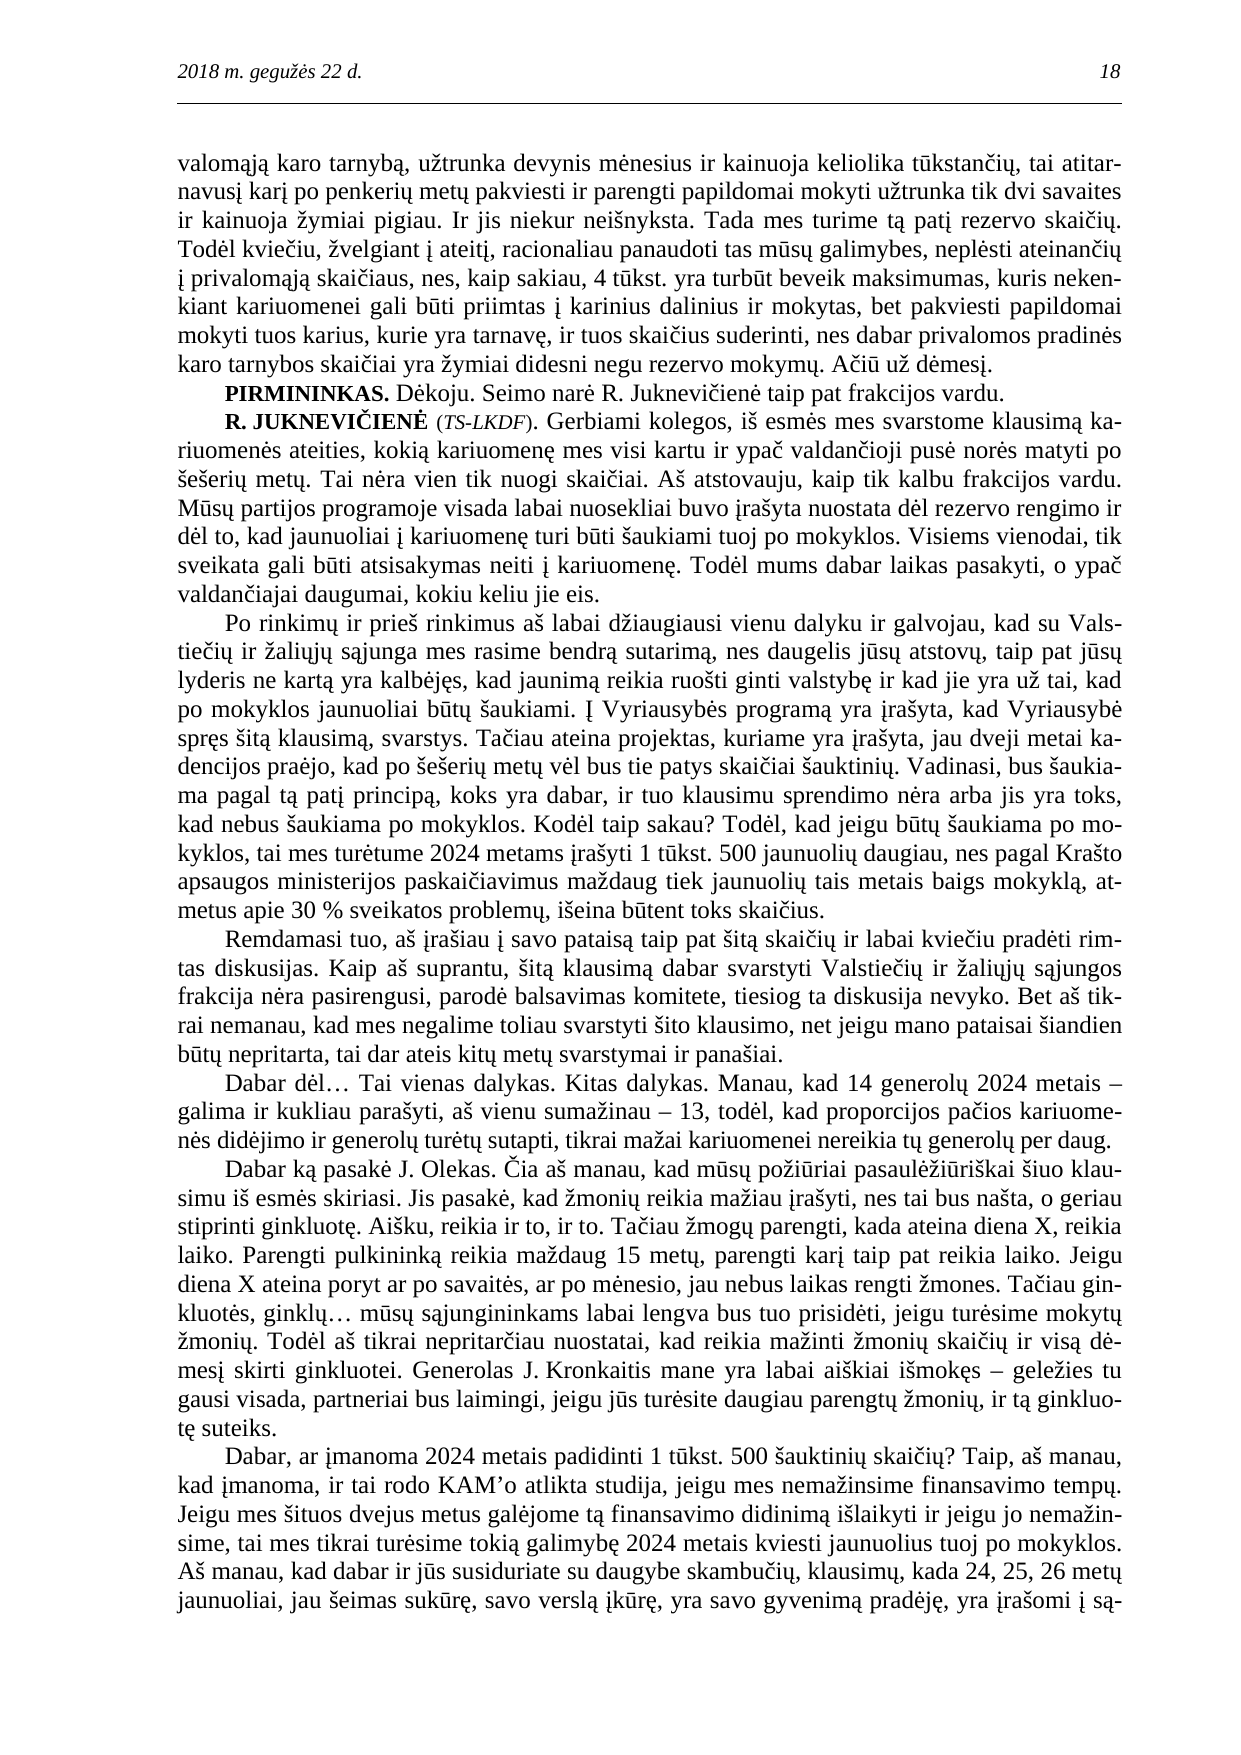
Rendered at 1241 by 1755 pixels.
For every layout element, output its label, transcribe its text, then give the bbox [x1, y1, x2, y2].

text Da­bar dėl… Tai vie­nas da­ly­kas. Ki­tas da­ly­kas. Ma­nau, kad 14 ge­ne­ro­lų 2024 me­tais – ga­li­ma ir kuk­liau pa­ra­šy­ti, aš vie­nu su­ma­ži­nau – 13, to­dėl, kad pro­por­ci­jos pa­čios ka­riuo­me­nės di­dė­ji­mo ir ge­ne­ro­lų tu­rė­tų su­tap­ti, tik­rai ma­žai ka­riuo­me­nei ne­rei­kia tų ge­ne­ro­lų per daug. [177, 1068, 1122, 1154]
text PIRMININKAS. Dė­ko­ju. Sei­mo na­rė R. Juk­ne­vi­čie­nė taip pat frak­ci­jos var­du. [177, 378, 1122, 406]
text Rem­da­ma­si tuo, aš įra­šiau į sa­vo pa­tai­są taip pat ši­tą skai­čių ir la­bai kvie­čiu pra­dė­ti rim­tas dis­ku­si­jas. Kaip aš su­pran­tu, ši­tą klau­si­mą da­bar svars­ty­ti Vals­tie­čių ir ža­lių­jų są­jun­gos frak­ci­ja nė­ra pa­si­ren­gu­si, pa­ro­dė bal­sa­vi­mas ko­mi­te­te, tie­siog ta dis­ku­si­ja ne­vy­ko. Bet aš tik­rai ne­ma­nau, kad mes ne­ga­li­me to­liau svars­ty­ti ši­to klau­si­mo, net jei­gu ma­no pa­tai­sai šian­dien bū­tų ne­pri­tar­ta, tai dar at­eis ki­tų me­tų svars­ty­mai ir pa­na­šiai. [177, 924, 1122, 1068]
text Po rin­ki­mų ir prieš rin­ki­mus aš la­bai džiau­giau­si vie­nu da­ly­ku ir gal­vo­jau, kad su Vals­tie­čių ir ža­lių­jų są­jun­ga mes ra­si­me ben­drą su­ta­ri­mą, nes dau­ge­lis jū­sų at­sto­vų, taip pat jū­sų ly­de­ris ne kar­tą yra kal­bė­jęs, kad jau­ni­mą rei­kia ruoš­ti gin­ti vals­ty­bę ir kad jie yra už tai, kad po mo­kyk­los jau­nuo­liai bū­tų šau­kia­mi. Į Vy­riau­sy­bės pro­gra­mą yra įra­šy­ta, kad Vy­riau­sy­bė spręs ši­tą klau­si­mą, svars­tys. Ta­čiau at­ei­na pro­jek­tas, ku­ria­me yra įra­šy­ta, jau dve­ji me­tai ka­den­ci­jos pra­ėjo, kad po še­še­rių me­tų vėl bus tie pa­tys skai­čiai šauk­ti­nių. Va­di­na­si, bus šau­kia­ma pa­gal tą pa­tį prin­ci­pą, koks yra da­bar, ir tuo klau­si­mu spren­di­mo nė­ra ar­ba jis yra toks, kad ne­bus šau­kia­ma po mo­kyk­los. Ko­dėl taip sa­kau? To­dėl, kad jei­gu bū­tų šau­kia­ma po mo­kyk­los, tai mes tu­rė­tu­me 2024 me­tams įra­šy­ti 1 tūkst. 500 jau­nuo­lių dau­giau, nes pa­gal Kraš­to ap­sau­gos mi­nis­te­ri­jos pa­skai­čia­vi­mus maž­daug tiek jau­nuo­lių tais me­tais baigs mo­kyk­lą, at­me­tus apie 30 % svei­ka­tos pro­ble­mų, iš­ei­na bū­tent toks skai­čius. [177, 608, 1122, 924]
text va­lo­mą­ją ka­ro tar­ny­bą, už­trun­ka de­vy­nis mė­ne­sius ir kai­nuo­ja ke­lio­li­ka tūks­tan­čių, tai ati­tar­na­vu­sį ka­rį po pen­ke­rių me­tų pa­kvies­ti ir pa­reng­ti pa­pil­do­mai ­mo­ky­ti už­trun­ka tik dvi sa­vai­tes ir kai­nuo­ja žy­miai pi­giau. Ir jis nie­kur ne­iš­nyks­ta. Ta­da mes tu­ri­me tą pa­tį re­zer­vo skai­čių. To­dėl kvie­čiu, žvel­giant į at­ei­tį, ra­cio­na­liau pa­nau­do­ti tas mū­sų ga­li­my­bes, ne­plės­ti at­ei­nan­čių į pri­va­lo­mą­ją skai­čiaus, nes, kaip sa­kiau, 4 tūkst. yra tur­būt be­veik mak­si­mu­mas, ku­ris ne­ken­kiant ka­riuo­me­nei ga­li bū­ti pri­im­tas į ka­ri­nius da­li­nius ir ­mo­ky­tas, bet pa­kvies­ti pa­pil­do­mai mo­ky­ti tuos ka­rius, ku­rie yra tar­na­vę, ir tuos skai­čius su­de­rin­ti, nes da­bar pri­va­lo­mos pra­di­nės ka­ro tar­ny­bos skai­čiai yra žy­miai di­des­ni ne­gu re­zer­vo ­mo­ky­mų. Ačiū už dė­me­sį. [177, 148, 1122, 378]
text Da­bar, ar įma­no­ma 2024 me­tais pa­di­din­ti 1 tūkst. 500 šauk­ti­nių skai­čių? Taip, aš ma­nau, kad įma­no­ma, ir tai ro­do KAM’o at­lik­ta stu­di­ja, jei­gu mes ne­ma­žin­si­me fi­nan­sa­vi­mo tem­pų. Jei­gu mes ši­tuos dve­jus me­tus ga­lė­jo­me tą fi­nan­sa­vi­mo di­di­ni­mą iš­lai­ky­ti ir jei­gu jo ne­ma­žin­si­me, tai mes tik­rai tu­rė­si­me to­kią ga­li­my­bę 2024 me­tais kvies­ti jau­nuo­lius tuoj po mo­kyk­los. Aš ma­nau, kad da­bar ir jūs su­si­du­ria­te su dau­gy­be skam­bu­čių, klau­si­mų, ka­da 24, 25, 26 me­tų jau­nuo­liai, jau šei­mas su­kū­rę, sa­vo ver­slą įkū­rę, yra sa­vo gy­ve­ni­mą pra­dė­ję, yra įra­šo­mi į są­ [177, 1441, 1122, 1614]
text Da­bar ką pa­sa­kė J. Ole­kas. Čia aš ma­nau, kad mū­sų po­žiū­riai pa­sau­lė­žiū­riš­kai šiuo klau­si­mu iš es­mės ski­ria­si. Jis pa­sa­kė, kad žmo­nių rei­kia ma­žiau įra­šy­ti, nes tai bus naš­ta, o ge­riau stip­rin­ti gin­kluo­tę. Aiš­ku, rei­kia ir to, ir to. Ta­čiau žmo­gų pa­reng­ti, ka­da at­ei­na die­na X, rei­kia lai­ko. Pa­reng­ti pul­ki­nin­ką rei­kia maž­daug 15 me­tų, pa­reng­ti ka­rį taip pat rei­kia lai­ko. Jei­gu die­na X at­ei­na po­ryt ar po sa­vai­tės, ar po mė­ne­sio, jau ne­bus lai­kas reng­ti žmo­nes. Ta­čiau gin­k­luo­tės, gin­klų… mū­sų są­jun­gi­nin­kams la­bai leng­va bus tuo pri­si­dė­ti, jei­gu tu­rė­si­me ­mo­ky­tų žmo­nių. To­dėl aš tik­rai ne­pri­tar­čiau nuo­sta­tai, kad rei­kia ma­žin­ti žmo­nių skai­čių ir vi­są dė­mesį skir­ti gin­kluo­tei. Ge­ne­ro­las J. Kron­kai­tis ma­ne yra la­bai aiš­kiai iš­mo­kęs – ge­le­žies tu gau­si vi­sa­da, part­ne­riai bus lai­min­gi, jei­gu jūs tu­rė­si­te dau­giau pa­reng­tų žmo­nių, ir tą gin­kluo­tę su­teiks. [177, 1154, 1122, 1441]
text R. JUKNEVIČIENĖ (TS-LKDF). Ger­bia­mi ko­le­gos, iš es­mės mes svars­to­me klau­si­mą ka­riuo­me­nės at­ei­ties, ko­kią ka­riuo­me­nę mes vi­si kar­tu ir ypač val­dan­čio­ji pu­sė no­rės ma­ty­ti po še­še­rių me­tų. Tai nė­ra vien tik nu­ogi skai­čiai. Aš at­sto­vau­ju, kaip tik kal­bu frak­ci­jos var­du. Mū­sų par­ti­jos pro­gra­mo­je vi­sa­da la­bai nuo­sek­liai bu­vo įra­šy­ta nuo­sta­ta dėl re­zer­vo ren­gi­mo ir dėl to, kad jau­nuo­liai į ka­riuo­me­nę tu­ri bū­ti šau­kia­mi tuoj po mo­kyk­los. Vi­siems vie­no­dai, tik svei­ka­ta ga­li bū­ti at­si­sa­ky­mas nei­ti į ka­riuo­me­nę. To­dėl mums da­bar lai­kas pa­sa­ky­ti, o ypač val­dan­čia­jai dau­gu­mai, ko­kiu ke­liu jie eis. [177, 406, 1122, 608]
